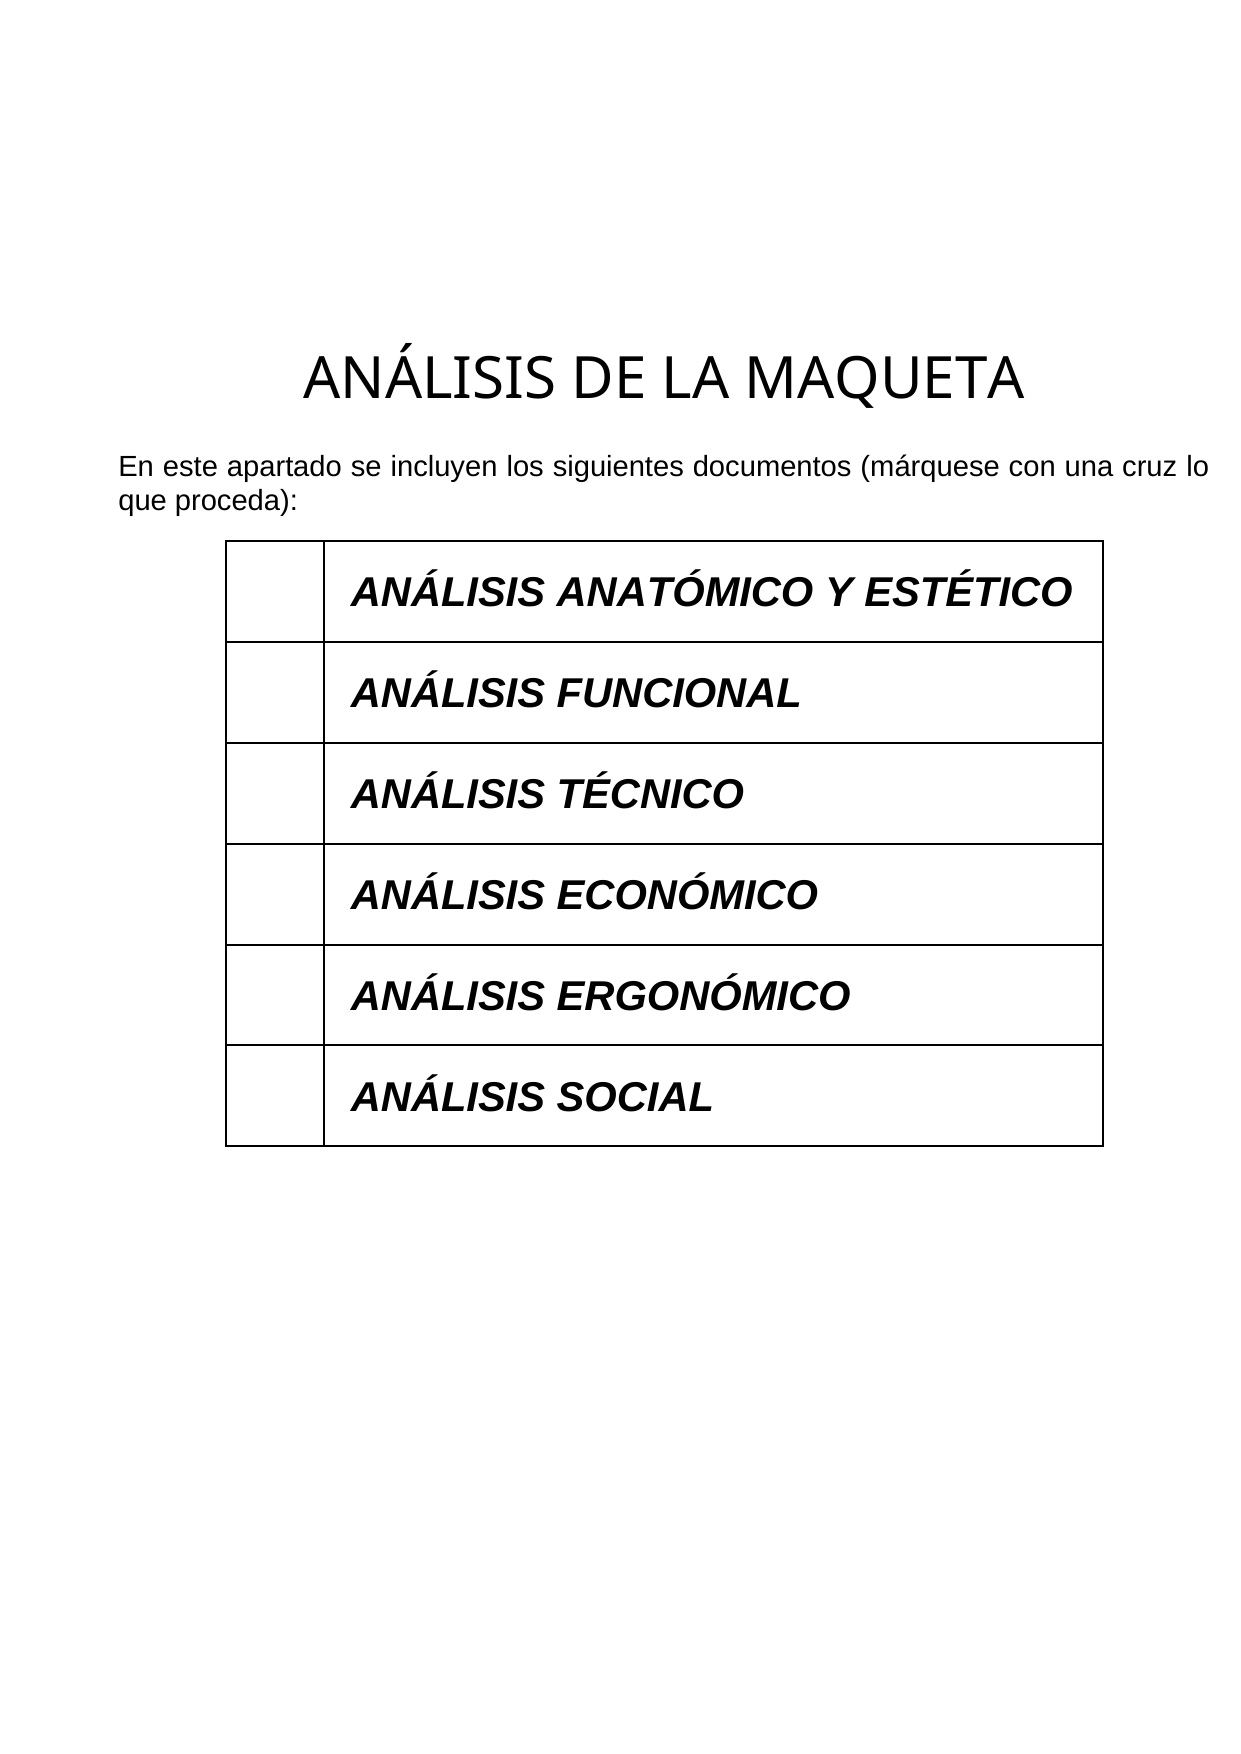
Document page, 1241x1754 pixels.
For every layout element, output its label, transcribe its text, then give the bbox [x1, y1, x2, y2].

table_cell ANÁLISIS TÉCNICO [325, 744, 1102, 843]
text En este apartado se incluyen los siguientes documentos (márquese con una cruz lo que proceda): [118, 449, 1211, 516]
table_cell [227, 1046, 323, 1145]
table_cell ANÁLISIS ECONÓMICO [325, 845, 1102, 943]
table_cell [227, 845, 323, 943]
table_header ANÁLISIS ANATÓMICO Y ESTÉTICO [325, 542, 1102, 641]
table_cell ANÁLISIS ERGONÓMICO [325, 946, 1102, 1044]
table_header [227, 542, 323, 641]
table_cell ANÁLISIS SOCIAL [325, 1046, 1102, 1145]
table_cell ANÁLISIS FUNCIONAL [325, 643, 1102, 742]
subtitle ANÁLISIS DE LA MAQUETA [118, 336, 1211, 416]
table_cell [227, 643, 323, 742]
table_cell [227, 946, 323, 1044]
table_cell [227, 744, 323, 843]
